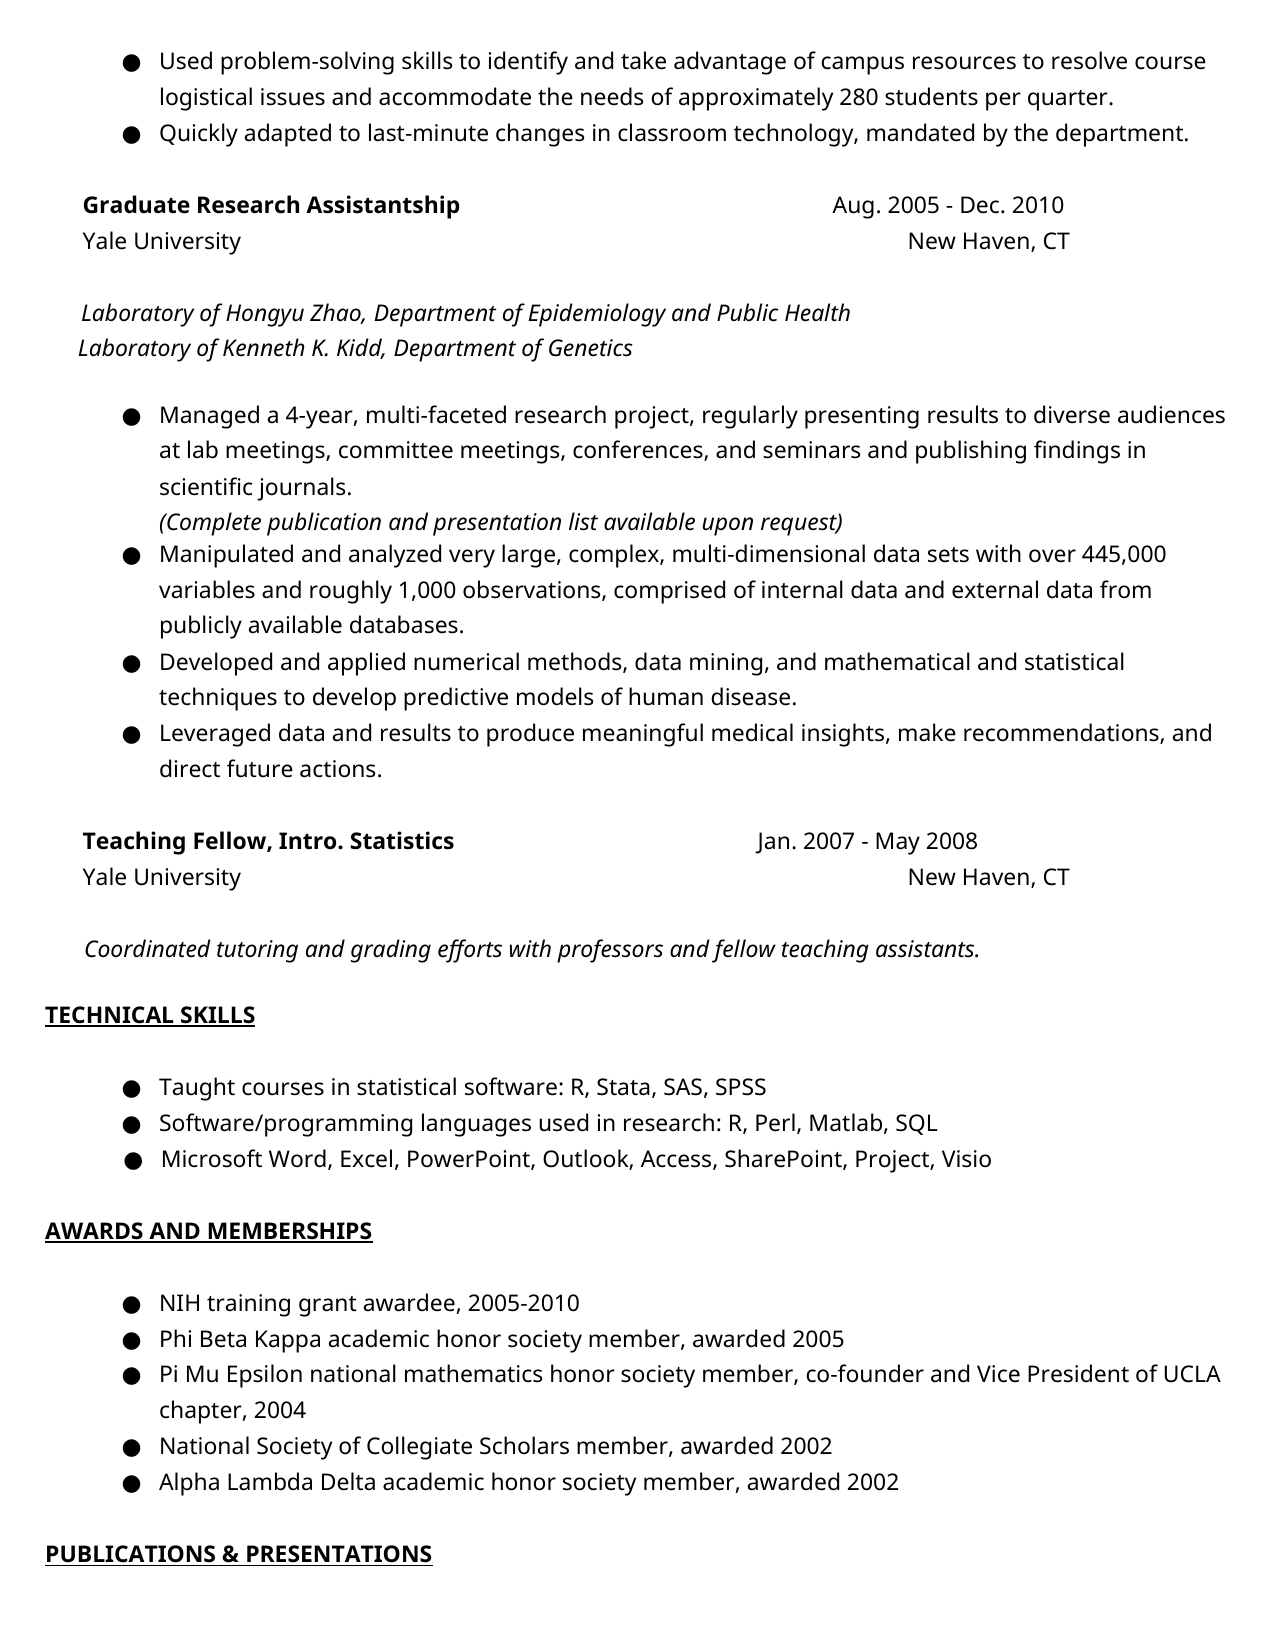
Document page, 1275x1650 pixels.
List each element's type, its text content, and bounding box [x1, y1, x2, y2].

list Developed and applied numerical methods, data mining, and mathematical and statistical techniques to develop predictive models of human disease. [121, 645, 1230, 713]
text Coordinated tutoring and grading efforts with professors and fellow teaching assistants. [84, 933, 1230, 964]
text (Complete publication and presentation list available upon request) [159, 506, 1230, 538]
list Managed a 4-year, multi-faceted research project, regularly presenting results to diverse audiences at lab meetings, committee meetings, conferences, and seminars and publishing findings in scientific journals. [121, 398, 1230, 502]
text Teaching Fellow, Intro. Statistics Jan. 2007 - May 2008 [82, 825, 1230, 856]
text PUBLICATIONS & PRESENTATIONS [45, 1538, 1230, 1569]
list Taught courses in statistical software: R, Stata, SAS, SPSS [121, 1071, 1230, 1102]
list Alpha Lambda Delta academic honor society member, awarded 2002 [121, 1466, 1230, 1497]
list Manipulated and analyzed very large, complex, multi-dimensional data sets with over 445,000 variables and roughly 1,000 observations, comprised of internal data and external data from publicly available databases. [121, 538, 1230, 641]
text Yale University New Haven, CT [82, 224, 1230, 256]
list Pi Mu Epsilon national mathematics honor society member, co-founder and Vice President of UCLA chapter, 2004 [121, 1358, 1230, 1426]
list National Society of Collegiate Scholars member, awarded 2002 [121, 1430, 1230, 1462]
text TECHNICAL SKILLS [45, 999, 1230, 1030]
list Used problem-solving skills to identify and take advantage of campus resources to resolve course logistical issues and accommodate the needs of approximately 280 students per quarter. [121, 45, 1230, 112]
text Laboratory of Kenneth K. Kidd, Department of Genetics [78, 332, 1230, 364]
list Microsoft Word, Excel, PowerPoint, Outlook, Access, SharePoint, Project, Visio [123, 1143, 1230, 1174]
list Quickly adapted to last-minute changes in classroom technology, mandated by the department. [121, 117, 1230, 148]
list Leveraged data and results to produce meaningful medical insights, make recommendations, and direct future actions. [121, 717, 1230, 784]
text Graduate Research Assistantship Aug. 2005 - Dec. 2010 [82, 189, 1230, 220]
text Yale University New Haven, CT [82, 861, 1230, 892]
text Laboratory of Hongyu Zhao, Department of Epidemiology and Public Health [81, 296, 1230, 328]
text AWARDS AND MEMBERSHIPS [45, 1215, 1230, 1246]
list Phi Beta Kappa academic honor society member, awarded 2005 [121, 1322, 1230, 1354]
list NIH training grant awardee, 2005-2010 [121, 1287, 1230, 1318]
list Software/programming languages used in research: R, Perl, Matlab, SQL [121, 1107, 1230, 1138]
